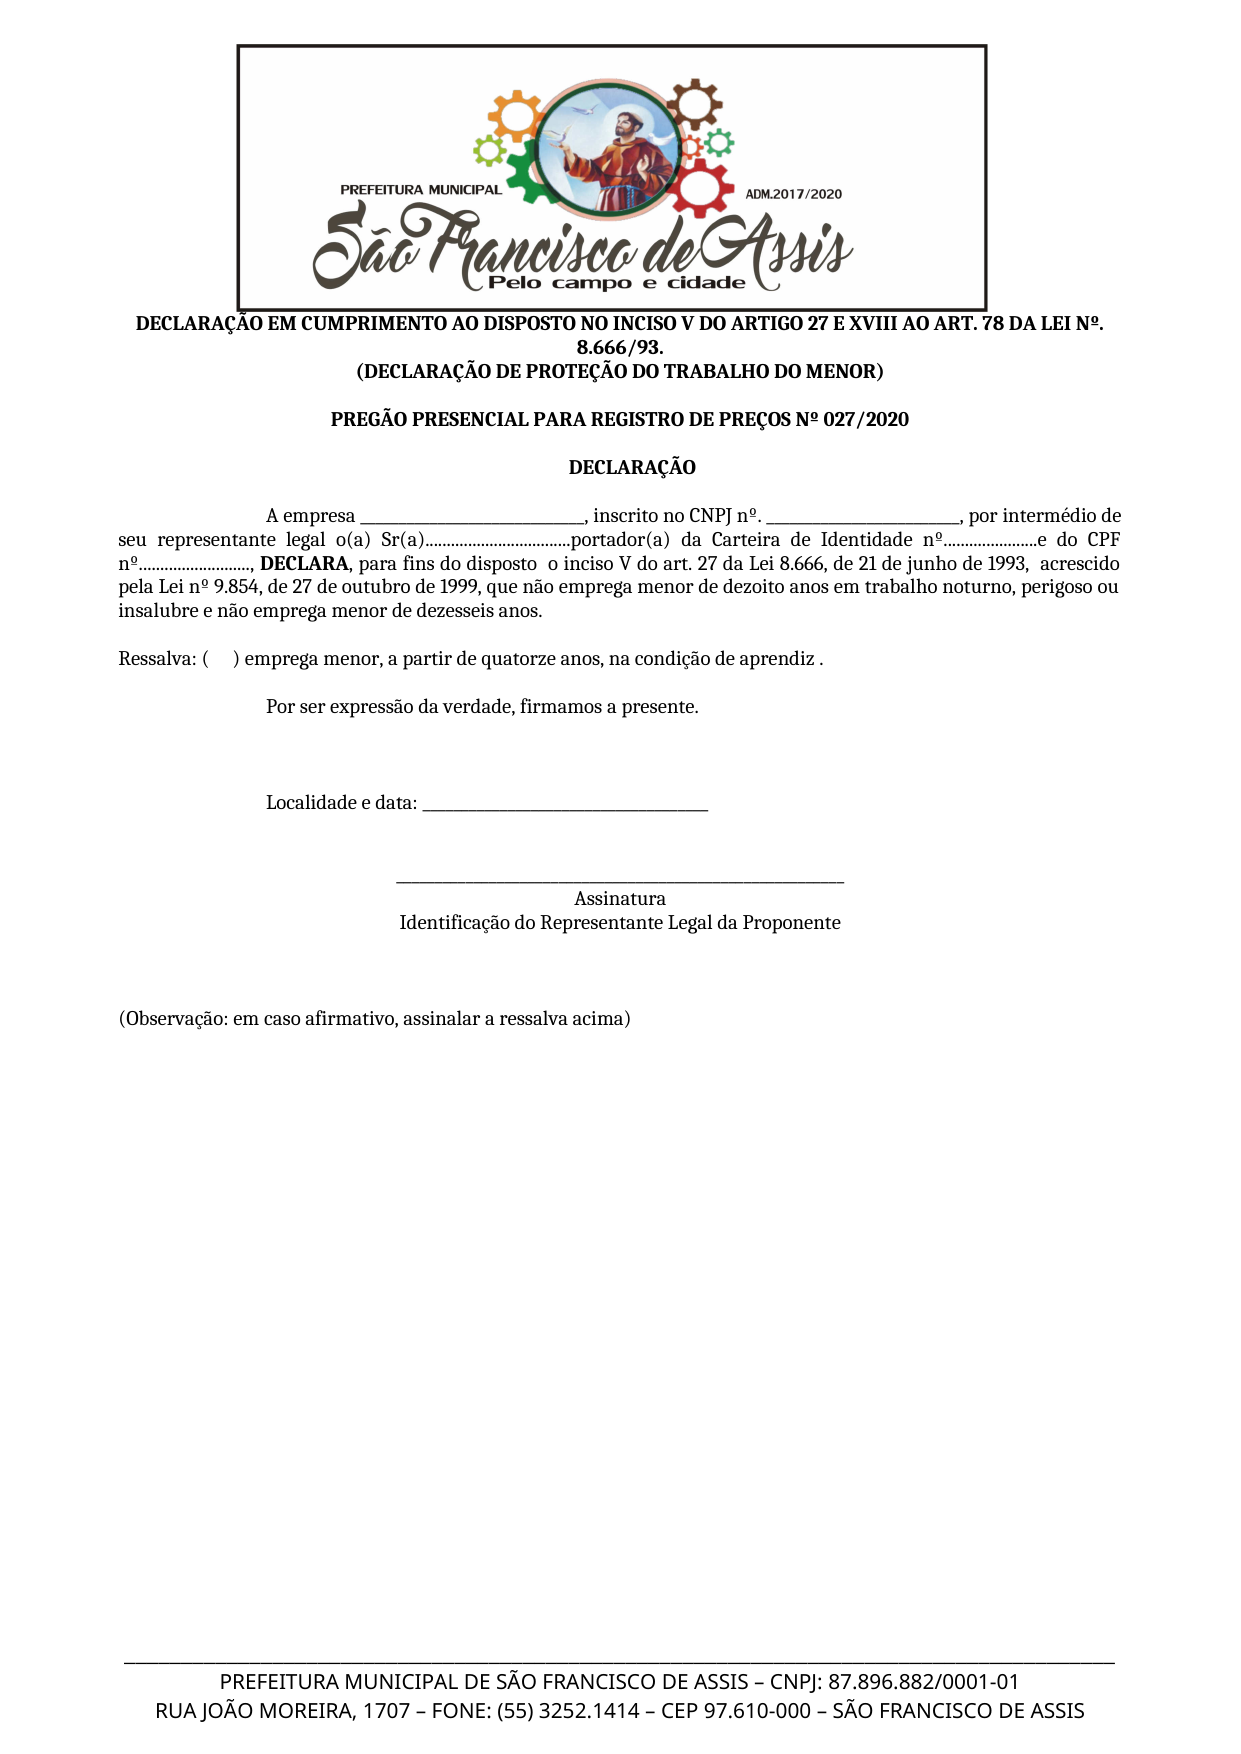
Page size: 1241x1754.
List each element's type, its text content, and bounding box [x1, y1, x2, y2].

text DECLARAÇÃO [118, 455, 1146, 479]
text DECLARAÇÃO EM CUMPRIMENTO AO DISPOSTO NO INCISO V DO ARTIGO 27 E XVIII AO ART. 78 DA LEI Nº. 8.666/93. [118, 312, 1122, 359]
text Assinatura [118, 887, 1122, 911]
text A empresa _____________________________, inscrito no CNPJ nº. _________________________, por intermédio de seu representante legal o(a) Sr(a)..................................portador(a) da Carteira de Identidade nº......................e do CPF nº.........................., DECLARA, para fins do disposto o inciso V do art. 27 da Lei 8.666, de 21 de junho de 1993, acrescido pela Lei nº 9.854, de 27 de outubro de 1999, que não emprega menor de dezoito anos em trabalho noturno, perigoso ou insalubre e não emprega menor de dezesseis anos. [118, 503, 1122, 623]
text (Observação: em caso afirmativo, assinalar a ressalva acima) [118, 1006, 1122, 1030]
text PREGÃO PRESENCIAL PARA REGISTRO DE PREÇOS Nº 027/2020 [118, 407, 1122, 431]
text Identificação do Representante Legal da Proponente [118, 911, 1122, 934]
text (DECLARAÇÃO DE PROTEÇÃO DO TRABALHO DO MENOR) [118, 359, 1122, 383]
text Ressalva: ( ) emprega menor, a partir de quatorze anos, na condição de aprendiz . [118, 647, 1122, 671]
text __________________________________________________________ [118, 863, 1122, 887]
text Por ser expressão da verdade, firmamos a presente. [118, 695, 1122, 719]
text Localidade e data: _____________________________________ [118, 791, 1122, 815]
